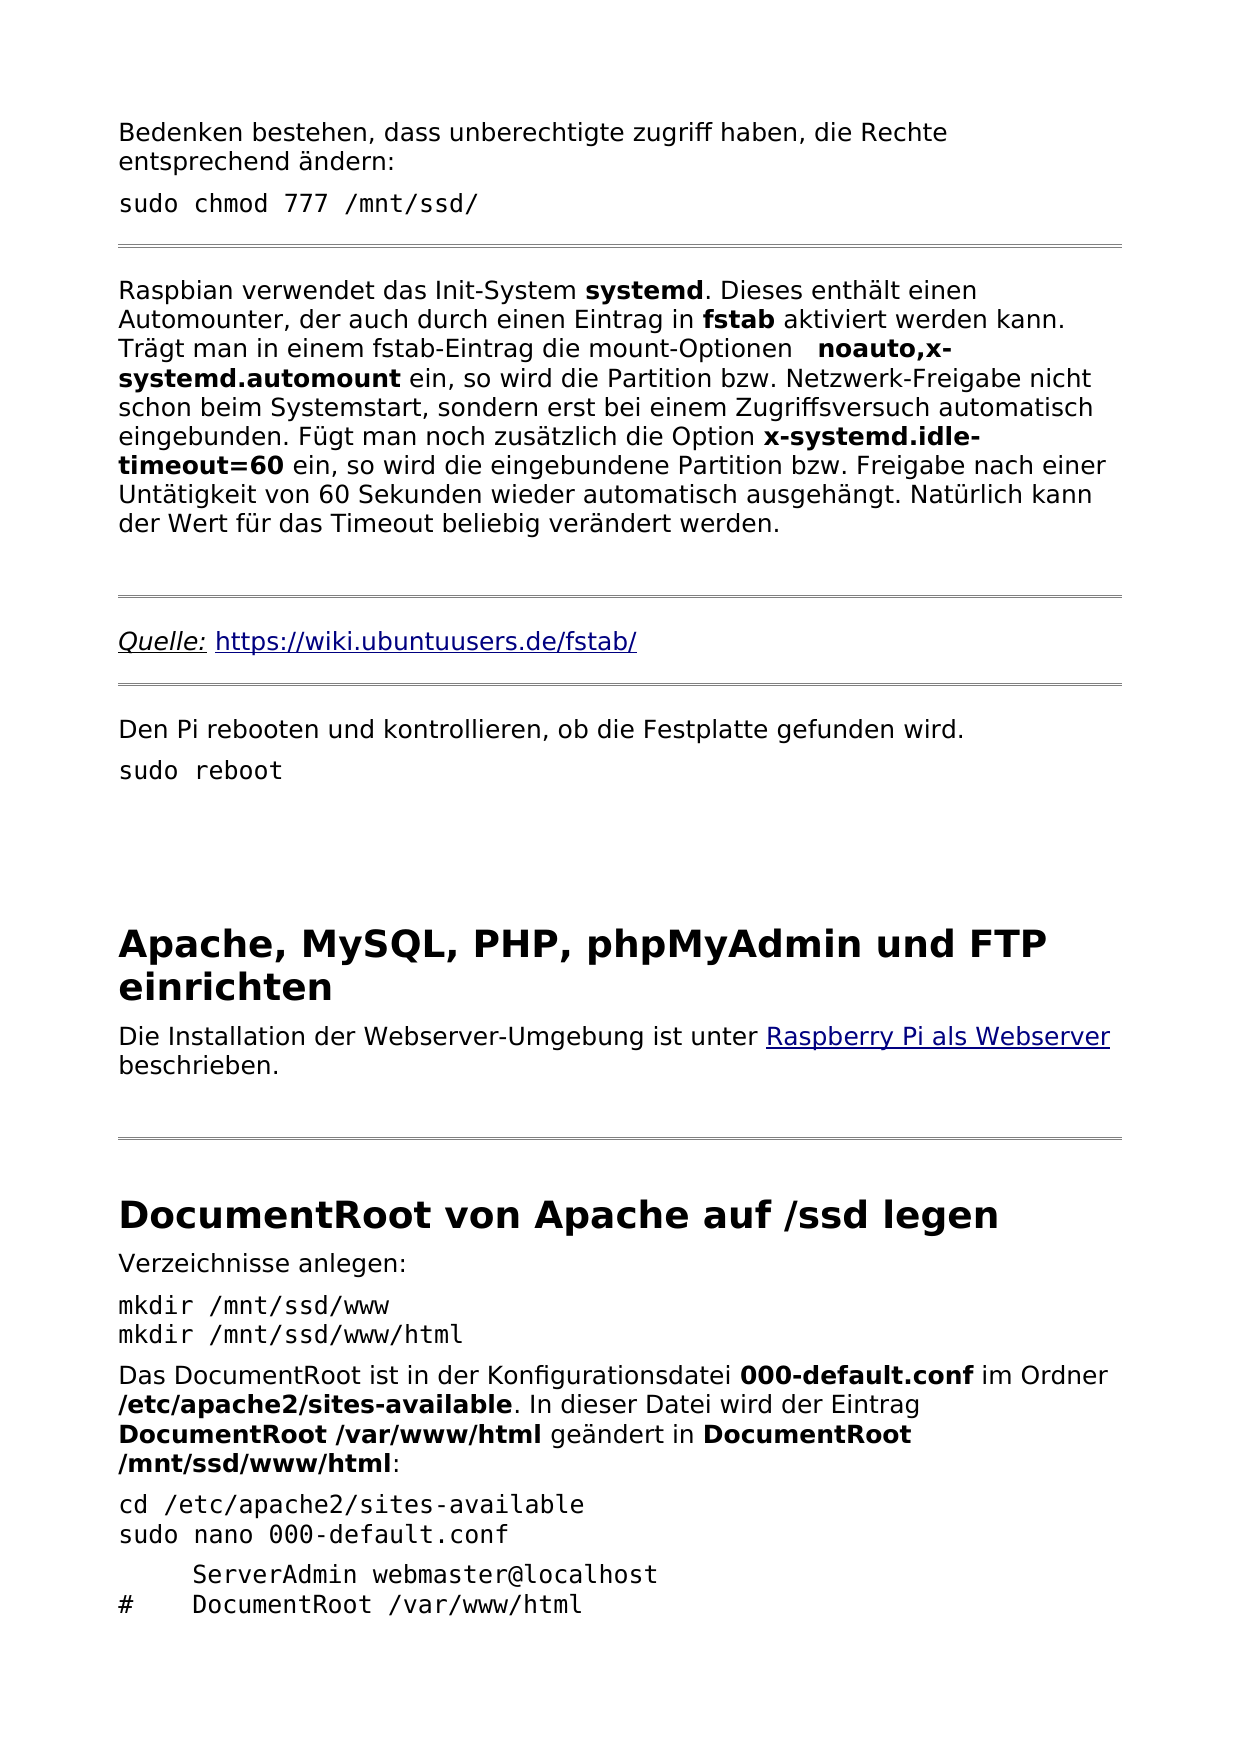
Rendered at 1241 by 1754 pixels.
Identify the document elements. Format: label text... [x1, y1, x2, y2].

subtitle Apache, MySQL, PHP, phpMyAdmin und FTP einrichten [118, 922, 1122, 1010]
text sudo reboot [118, 756, 1122, 786]
text Quelle: https://wiki.ubuntuusers.de/fstab/ [118, 627, 1122, 656]
text ServerAdmin webmaster@localhost # DocumentRoot /var/www/html [118, 1561, 1122, 1619]
text Die Installation der Webserver-Umgebung ist unter Raspberry Pi als Webserver beschrieben. [118, 1022, 1122, 1110]
text Verzeichnisse anlegen: [118, 1250, 1122, 1279]
subtitle DocumentRoot von Apache auf /ssd legen [118, 1193, 1122, 1237]
text Den Pi rebooten und kontrollieren, ob die Festplatte gefunden wird. [118, 715, 1122, 744]
text mkdir /mnt/ssd/www mkdir /mnt/ssd/www/html [118, 1291, 1122, 1350]
text sudo chmod 777 /mnt/ssd/ [118, 189, 1122, 218]
text Raspbian verwendet das Init-System systemd. Dieses enthält einen Automounter, der auch durch einen Eintrag in fstab aktiviert werden kann. Trägt man in einem fstab-Eintrag die mount-Optionen noauto,x-systemd.automount ein, so wird die Partition bzw. Netzwerk-Freigabe nicht schon beim Systemstart, sondern erst bei einem Zugriffsversuch automatisch eingebunden. Fügt man noch zusätzlich die Option x-systemd.idle-timeout=60 ein, so wird die eingebundene Partition bzw. Freigabe nach einer Untätigkeit von 60 Sekunden wieder automatisch ausgehängt. Natürlich kann der Wert für das Timeout beliebig verändert werden. [118, 276, 1122, 568]
text Das DocumentRoot ist in der Konfigurationsdatei 000-default.conf im Ordner /etc/apache2/sites-available. In dieser Datei wird der Eintrag DocumentRoot /var/www/html geändert in DocumentRoot /mnt/ssd/www/html: [118, 1361, 1122, 1478]
text cd /etc/apache2/sites-available sudo nano 000-default.conf [118, 1491, 1122, 1549]
text Bedenken bestehen, dass unberechtigte zugriff haben, die Rechte entsprechend ändern: [118, 118, 1122, 176]
